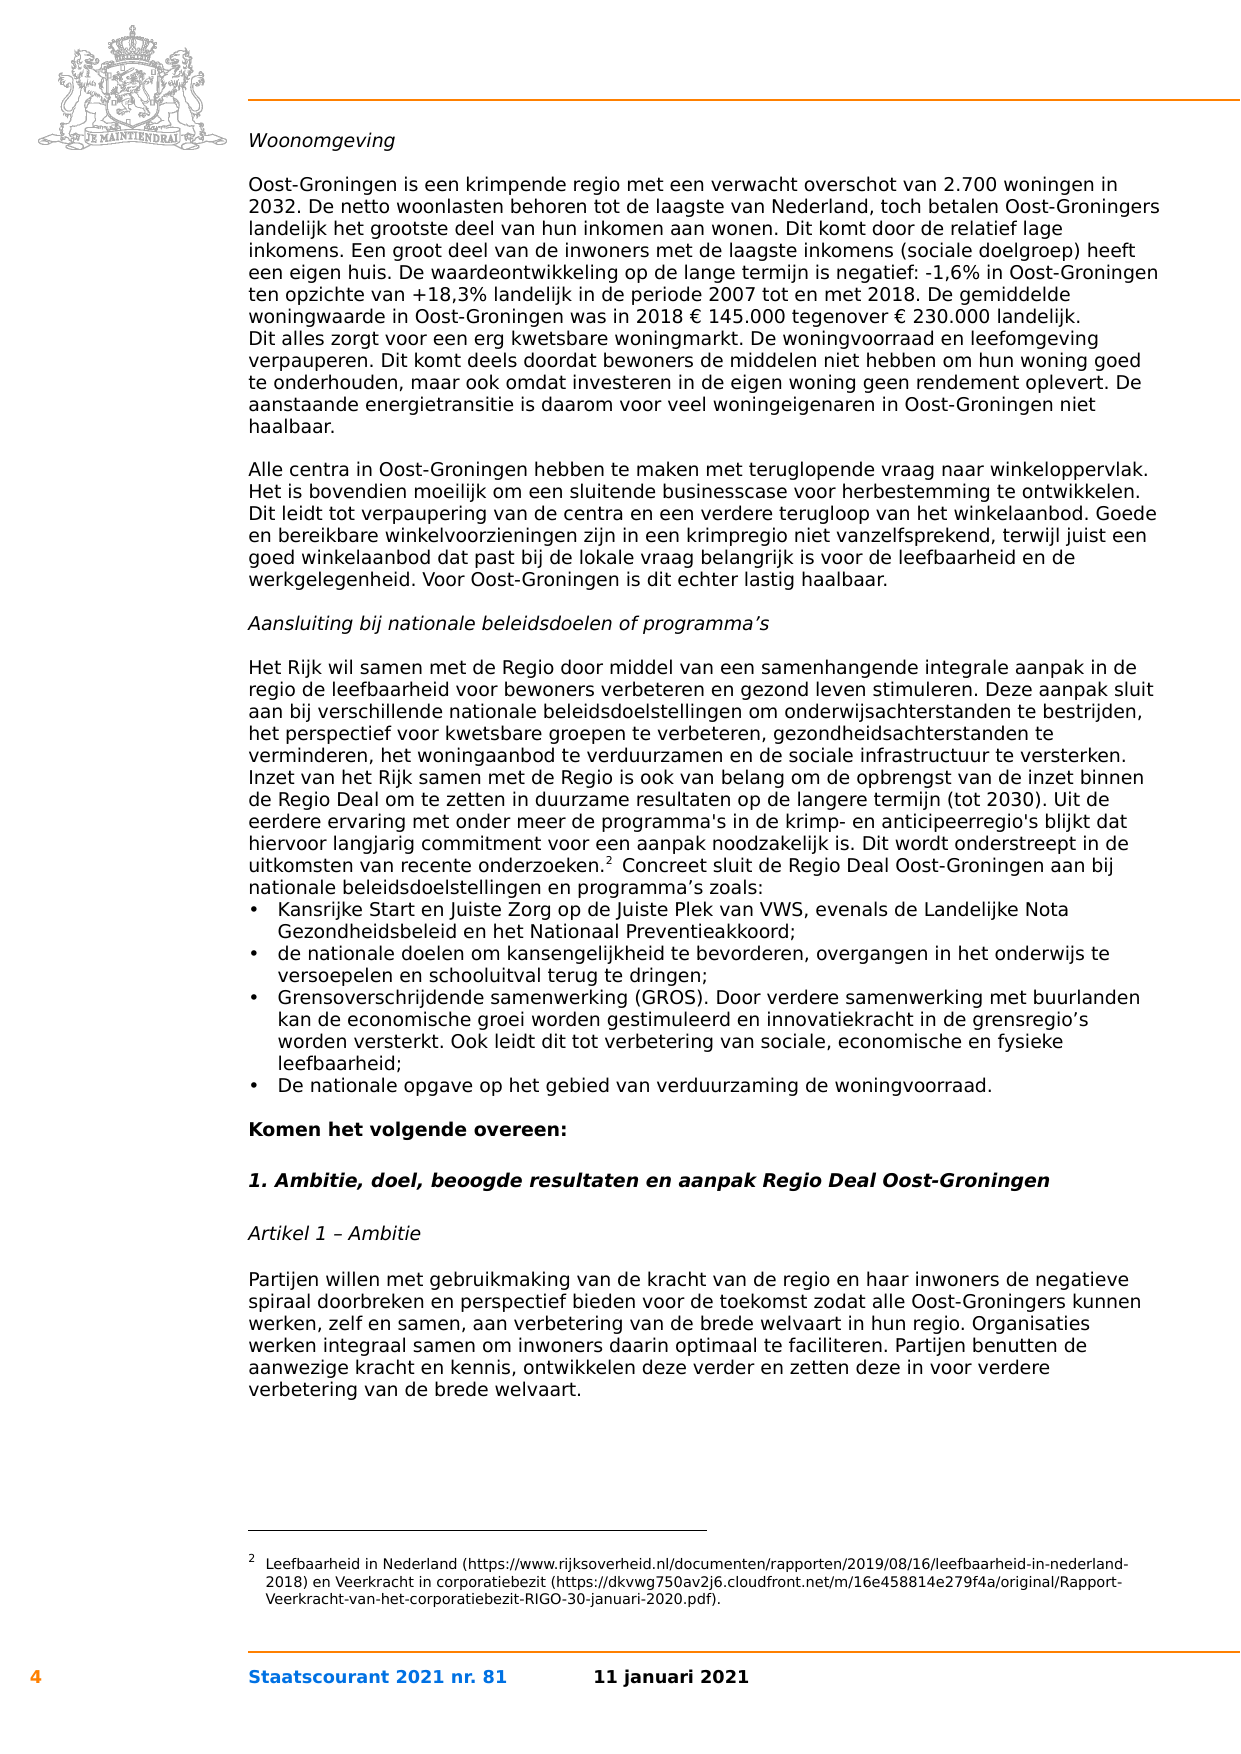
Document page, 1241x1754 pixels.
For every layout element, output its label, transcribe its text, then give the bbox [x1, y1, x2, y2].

subtitle Woonomgeving [248, 130, 1163, 152]
text Partijen willen met gebruikmaking van de kracht van de regio en haar inwoners de negatieve spiraal doorbreken en perspectief bieden voor de toekomst zodat alle Oost-Groningers kunnen werken, zelf en samen, aan verbetering van de brede welvaart in hun regio. Organisaties werken integraal samen om inwoners daarin optimaal te faciliteren. Partijen benutten de aanwezige kracht en kennis, ontwikkelen deze verder en zetten deze in voor verdere verbetering van de brede welvaart. [248, 1269, 1163, 1401]
text • de nationale doelen om kansengelijkheid te bevorderen, overgangen in het onderwijs te versoepelen en schooluitval terug te dringen; [248, 943, 1163, 987]
subtitle Artikel 1 – Ambitie [248, 1222, 1163, 1244]
text • Kansrijke Start en Juiste Zorg op de Juiste Plek van VWS, evenals de Landelijke Nota Gezondheidsbeleid en het Nationaal Preventieakkoord; [248, 899, 1163, 943]
text Alle centra in Oost-Groningen hebben te maken met teruglopende vraag naar winkeloppervlak. Het is bovendien moeilijk om een sluitende businesscase voor herbestemming te ontwikkelen. Dit leidt tot verpaupering van de centra en een verdere terugloop van het winkelaanbod. Goede en bereikbare winkelvoorzieningen zijn in een krimpregio niet vanzelfsprekend, terwijl juist een goed winkelaanbod dat past bij de lokale vraag belangrijk is voor de leefbaarheid en de werkgelegenheid. Voor Oost-Groningen is dit echter lastig haalbaar. [248, 459, 1163, 591]
text Het Rijk wil samen met de Regio door middel van een samenhangende integrale aanpak in de regio de leefbaarheid voor bewoners verbeteren en gezond leven stimuleren. Deze aanpak sluit aan bij verschillende nationale beleidsdoelstellingen om onderwijsachterstanden te bestrijden, het perspectief voor kwetsbare groepen te verbeteren, gezondheidsachterstanden te verminderen, het woningaanbod te verduurzamen en de sociale infrastructuur te versterken. Inzet van het Rijk samen met de Regio is ook van belang om de opbrengst van de inzet binnen de Regio Deal om te zetten in duurzame resultaten op de langere termijn (tot 2030). Uit de eerdere ervaring met onder meer de programma's in de krimp- en anticipeerregio's blijkt dat hiervoor langjarig commitment voor een aanpak noodzakelijk is. Dit wordt onderstreept in de uitkomsten van recente onderzoeken. Concreet sluit de Regio Deal Oost-Groningen aan bij nationale beleidsdoelstellingen en programma’s zoals: [248, 657, 1163, 899]
text Oost-Groningen is een krimpende regio met een verwacht overschot van 2.700 woningen in 2032. De netto woonlasten behoren tot de laagste van Nederland, toch betalen Oost-Groningers landelijk het grootste deel van hun inkomen aan wonen. Dit komt door de relatief lage inkomens. Een groot deel van de inwoners met de laagste inkomens (sociale doelgroep) heeft een eigen huis. De waardeontwikkeling op de lange termijn is negatief: -1,6% in Oost-Groningen ten opzichte van +18,3% landelijk in de periode 2007 tot en met 2018. De gemiddelde woningwaarde in Oost-Groningen was in 2018 € 145.000 tegenover € 230.000 landelijk. [248, 174, 1163, 328]
subtitle Komen het volgende overeen: [248, 1118, 1163, 1140]
text Dit alles zorgt voor een erg kwetsbare woningmarkt. De woningvoorraad en leefomgeving verpauperen. Dit komt deels doordat bewoners de middelen niet hebben om hun woning goed te onderhouden, maar ook omdat investeren in de eigen woning geen rendement oplevert. De aanstaande energietransitie is daarom voor veel woningeigenaren in Oost-Groningen niet haalbaar. [248, 328, 1163, 437]
text • Grensoverschrijdende samenwerking (GROS). Door verdere samenwerking met buurlanden kan de economische groei worden gestimuleerd en innovatiekracht in de grensregio’s worden versterkt. Ook leidt dit tot verbetering van sociale, economische en fysieke leefbaarheid; [248, 987, 1163, 1074]
text • De nationale opgave op het gebied van verduurzaming de woningvoorraad. [248, 1074, 1163, 1097]
subtitle Aansluiting bij nationale beleidsdoelen of programma’s [248, 613, 1163, 635]
picture [38, 25, 227, 150]
subtitle 1. Ambitie, doel, beoogde resultaten en aanpak Regio Deal Oost-Groningen [248, 1170, 1163, 1192]
text Leefbaarheid in Nederland (https://www.rijksoverheid.nl/documenten/rapporten/2019/08/16/leefbaarheid-in-nederland-2018) en Veerkracht in corporatiebezit (https://dkvwg750av2j6.cloudfront.net/m/16e458814e279f4a/original/Rapport-Veerkracht-van-het-corporatiebezit-RIGO-30-januari-2020.pdf). [248, 1552, 1163, 1608]
